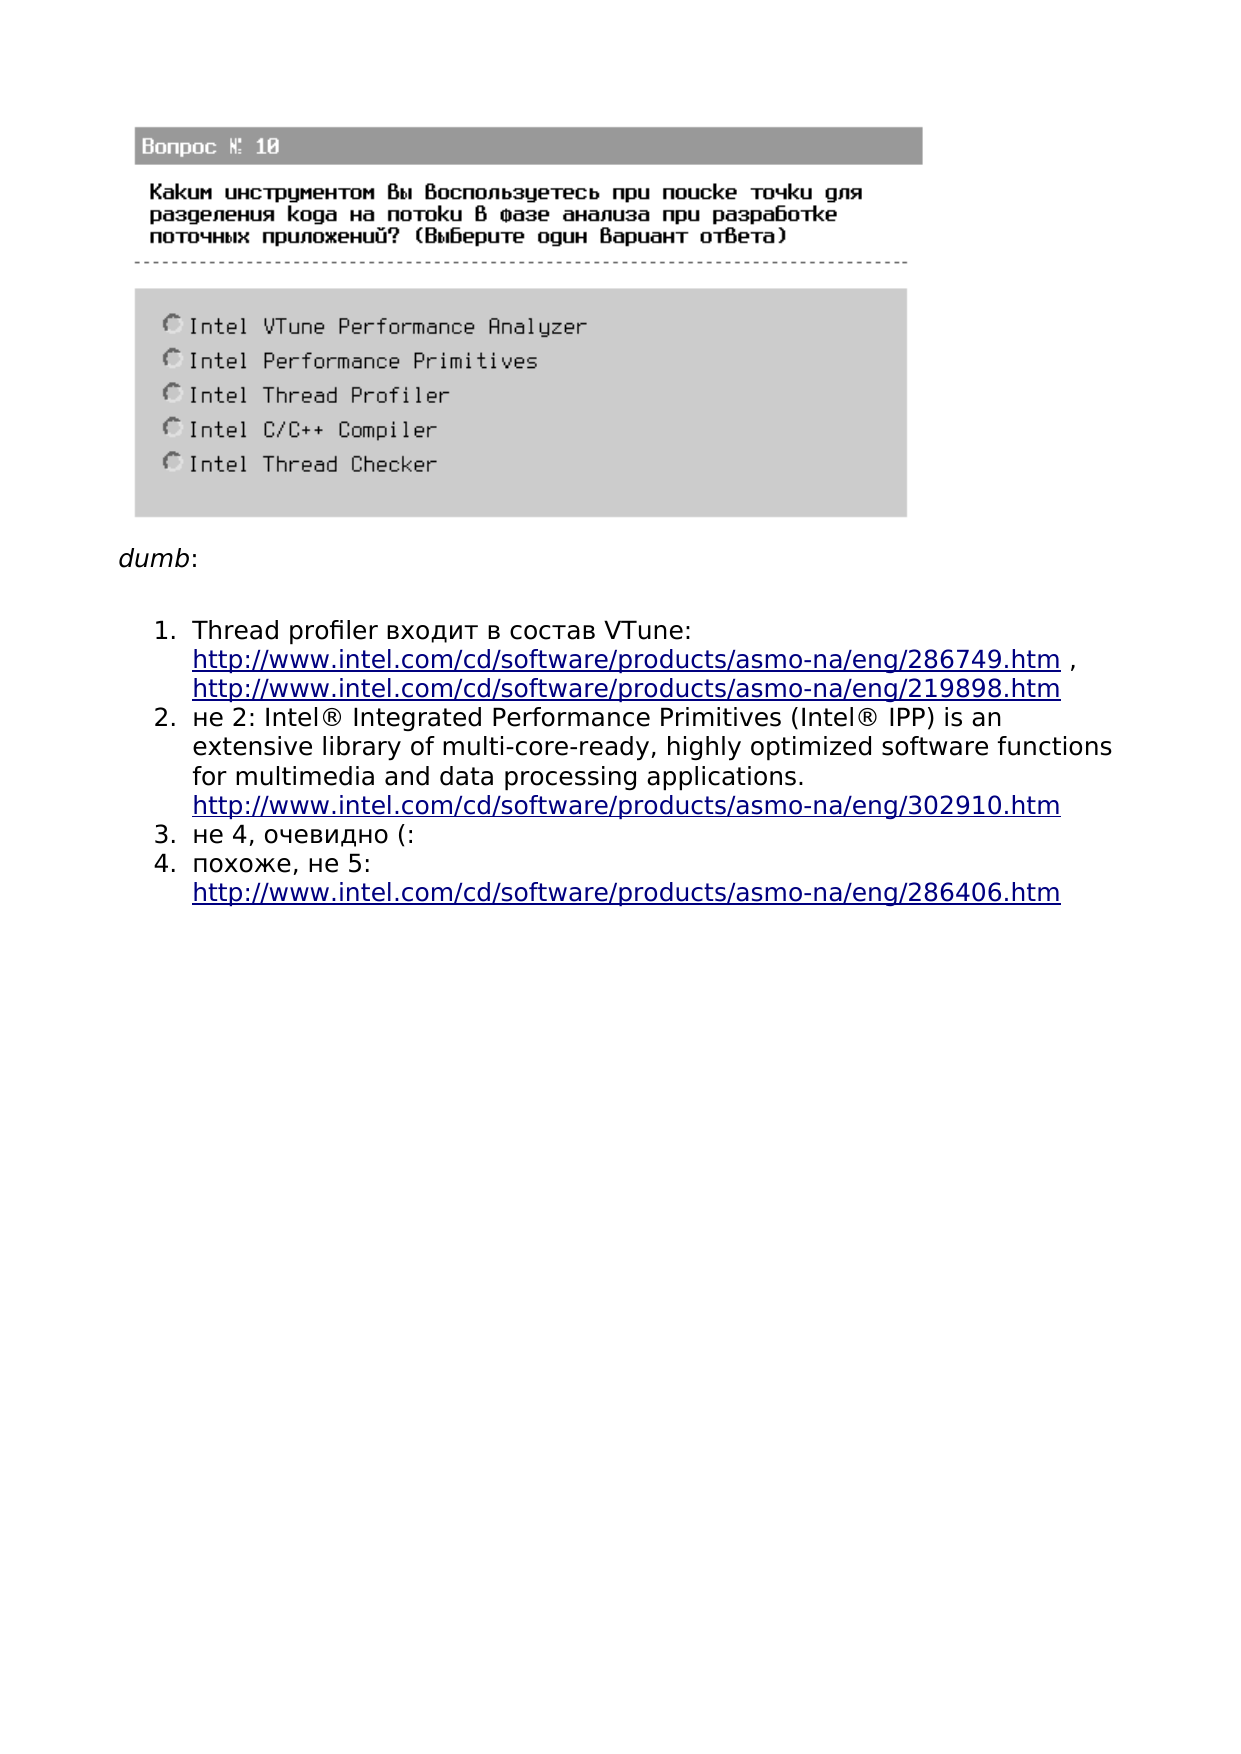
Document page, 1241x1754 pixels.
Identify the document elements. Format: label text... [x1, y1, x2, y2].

list не 4, очевидно (: [177, 820, 1122, 849]
list Thread profiler входит в состав VTune: http://www.intel.com/cd/software/products/asmo-na/eng/286749.htm , http://www.intel.com/cd/software/products/asmo-na/eng/219898.htm [177, 616, 1122, 703]
text dumb: [118, 545, 1122, 574]
list не 2: Intel® Integrated Performance Primitives (Intel® IPP) is an extensive library of multi-core-ready, highly optimized software functions for multimedia and data processing applications. http://www.intel.com/cd/software/products/asmo-na/eng/302910.htm [177, 703, 1122, 820]
list похоже, не 5: http://www.intel.com/cd/software/products/asmo-na/eng/286406.htm [177, 849, 1122, 907]
picture [118, 118, 937, 533]
